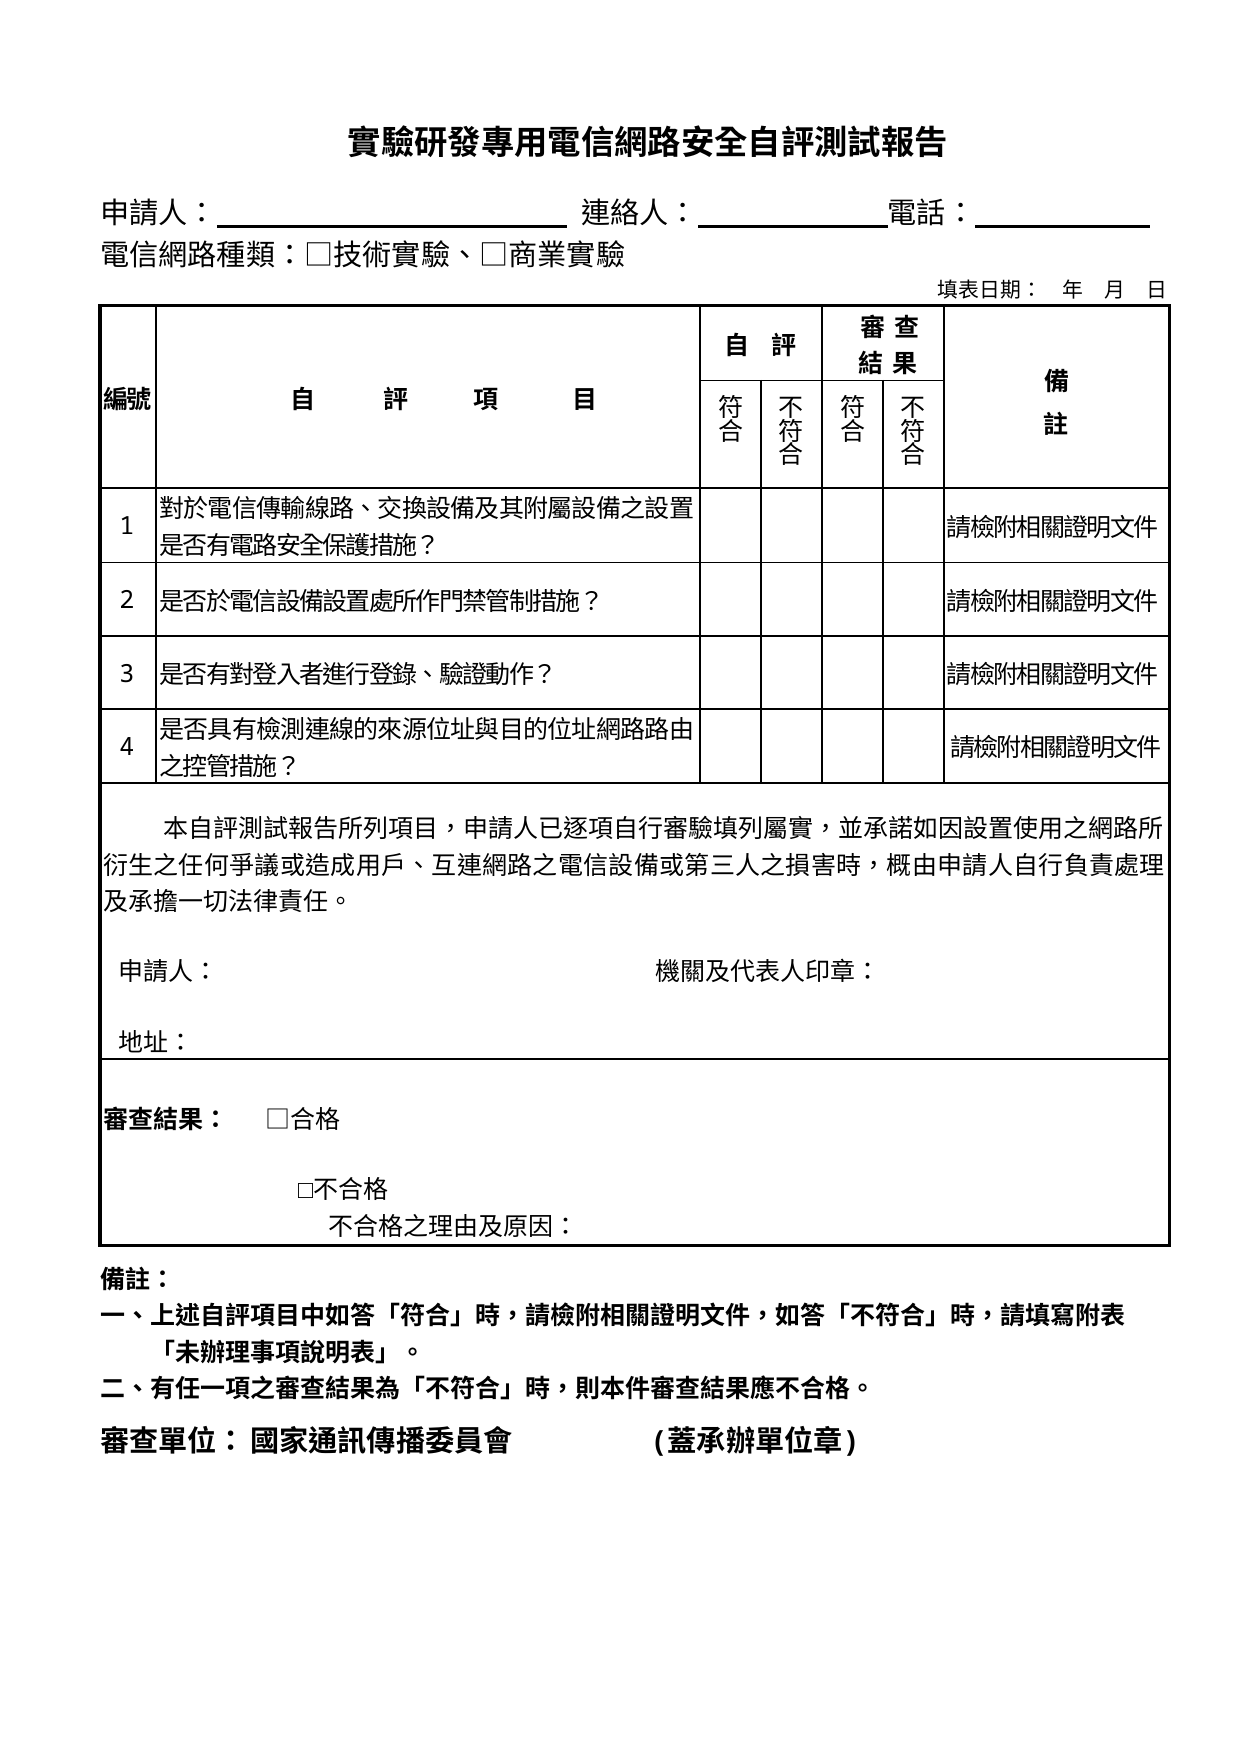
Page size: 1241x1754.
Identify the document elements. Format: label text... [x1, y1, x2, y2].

table_cell [762, 563, 821, 635]
text 填表日期： 年 月 日 [675, 274, 1167, 304]
text 申請人： 連絡人： 電話： [100, 189, 1167, 231]
table_cell 對於電信傳輸線路、交換設備及其附屬設備之設置是否有電路安全保護措施？ [157, 489, 699, 561]
table_cell [884, 637, 943, 708]
table_cell 1 [102, 489, 155, 561]
table_cell 符合 [701, 381, 760, 487]
table_cell 審查結果： □合格 □不合格 不合格之理由及原因： [102, 1060, 1168, 1244]
text 實驗研發專用電信網路安全自評測試報告 [100, 116, 1195, 164]
table_header 審 查 結 果 [823, 307, 943, 380]
table_cell 4 [102, 710, 155, 782]
table_cell 符合 [823, 381, 882, 487]
list 有任一項之審查結果為「不符合」時，則本件審查結果應不合格。 [100, 1368, 1167, 1404]
table_cell 請檢附相關證明文件 [945, 637, 1168, 708]
table_header 備 註 [945, 307, 1168, 487]
table_header 自 評 [701, 307, 821, 380]
table_cell [701, 563, 760, 635]
table_header 編號 [102, 307, 155, 487]
table_cell [701, 637, 760, 708]
table_cell [884, 563, 943, 635]
list 上述自評項目中如答「符合」時，請檢附相關證明文件，如答「不符合」時，請填寫附表「未辦理事項說明表」。 [100, 1296, 1167, 1368]
table_cell 是否於電信設備設置處所作門禁管制措施？ [157, 563, 699, 635]
text 備註： [100, 1259, 1167, 1296]
table_cell 請檢附相關證明文件 [945, 563, 1168, 635]
table_cell [762, 710, 821, 782]
text 電信網路種類：□技術實驗、□商業實驗 [100, 231, 1167, 274]
table_cell [701, 710, 760, 782]
table_cell 2 [102, 563, 155, 635]
text 審查單位： 國家通訊傳播委員會 (蓋承辦單位章) [100, 1417, 1167, 1459]
table_cell [701, 489, 760, 561]
table_cell 是否有對登入者進行登錄、驗證動作？ [157, 637, 699, 708]
table_cell [823, 637, 882, 708]
table_header 自 評 項 目 [157, 307, 699, 487]
table_cell [884, 489, 943, 561]
table_cell 本自評測試報告所列項目，申請人已逐項自行審驗填列屬實，並承諾如因設置使用之網路所衍生之任何爭議或造成用戶、互連網路之電信設備或第三人之損害時，概由申請人自行負責處理及承擔一切法律責任。 申請人： 機關及代表人印章： 地址： [102, 784, 1168, 1058]
table_cell 3 [102, 637, 155, 708]
table_cell 不符合 [884, 381, 943, 487]
table_cell 請檢附相關證明文件 [945, 489, 1168, 561]
table_cell [823, 710, 882, 782]
table_cell [762, 489, 821, 561]
table_cell 不符合 [762, 381, 821, 487]
table_cell 是否具有檢測連線的來源位址與目的位址網路路由之控管措施？ [157, 710, 699, 782]
table_cell 請檢附相關證明文件 [945, 710, 1168, 782]
table_cell [823, 563, 882, 635]
table_cell [762, 637, 821, 708]
table_cell [823, 489, 882, 561]
table_cell [884, 710, 943, 782]
